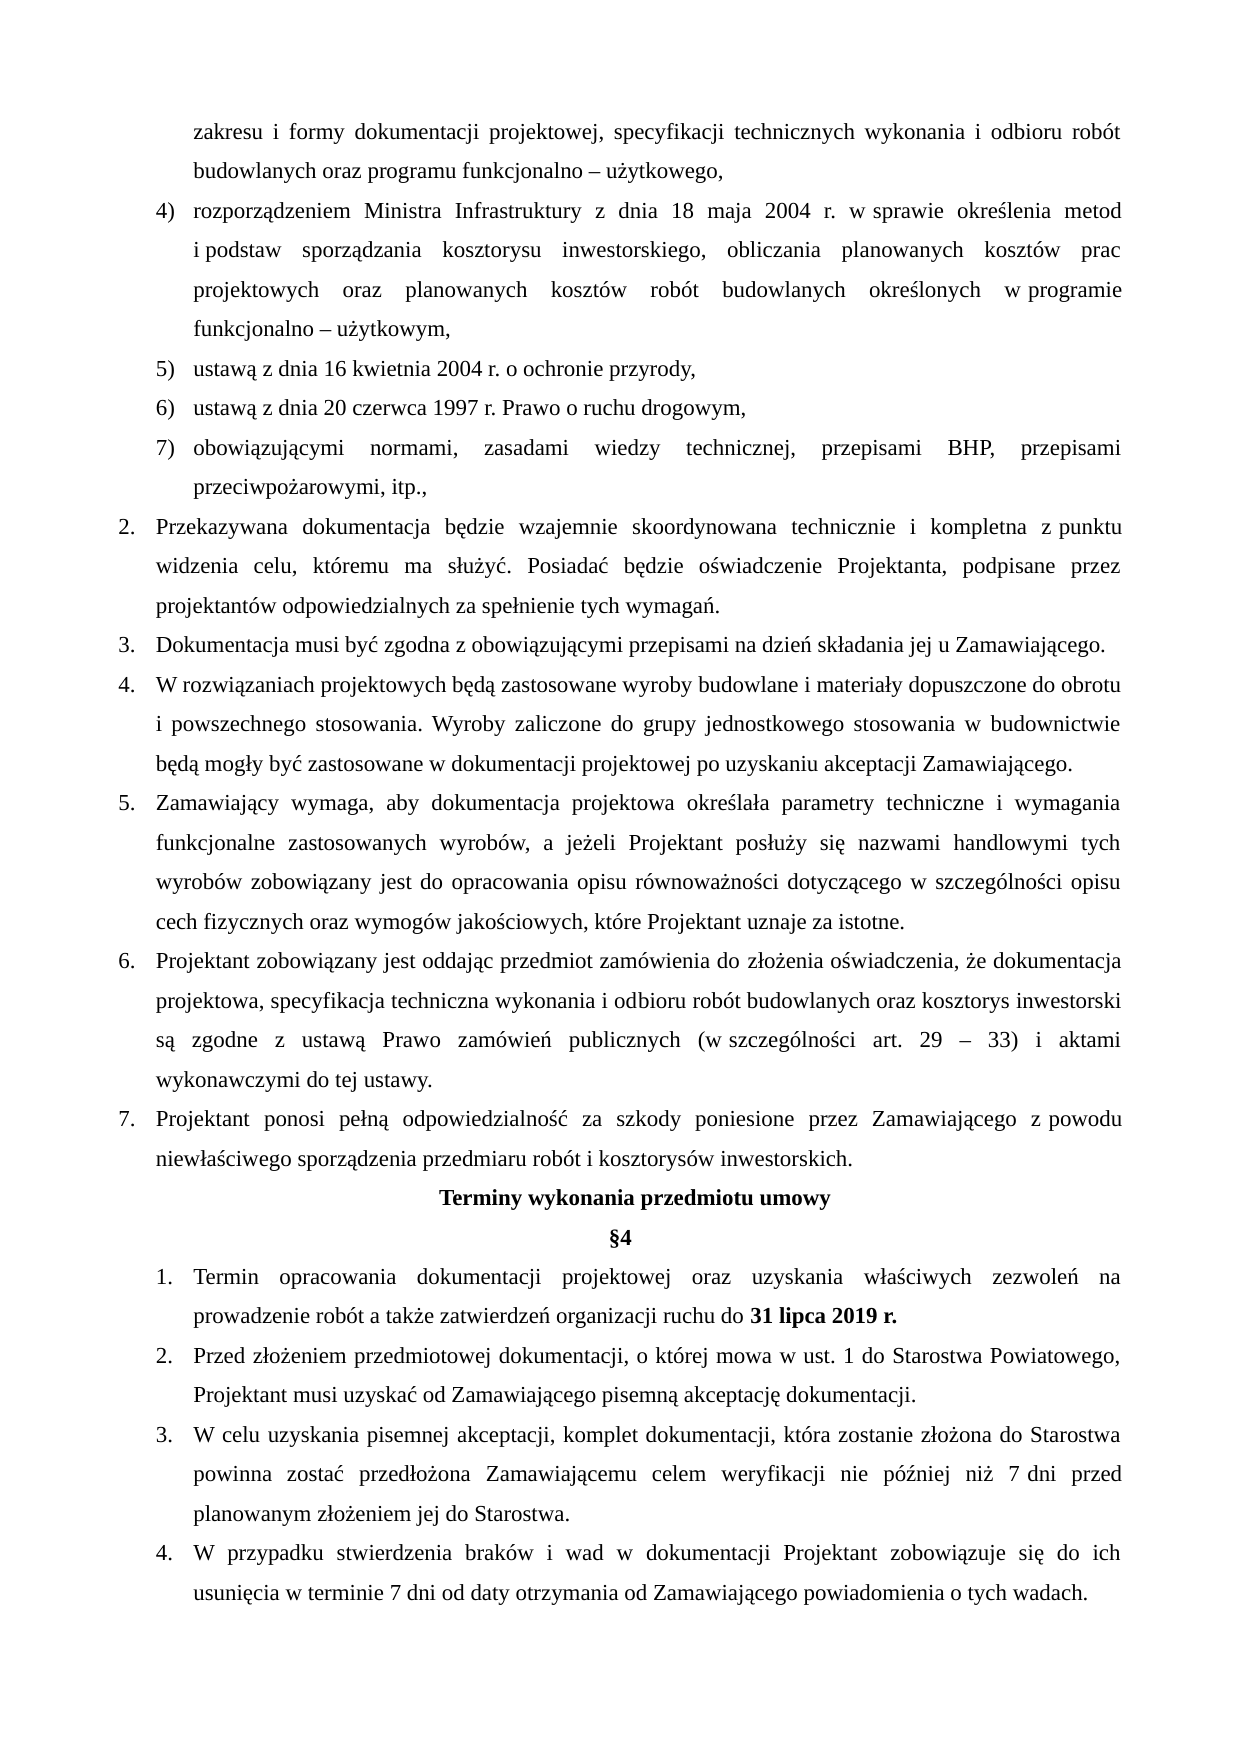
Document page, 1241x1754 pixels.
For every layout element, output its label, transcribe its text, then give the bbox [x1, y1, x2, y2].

list W przypadku stwierdzenia braków i wad w dokumentacji Projektant zobowiązuje się do ich usunięcia w terminie 7 dni od daty otrzymania od Zamawiającego powiadomienia o tych wadach. [156, 1539, 1122, 1605]
list obowiązującymi normami, zasadami wiedzy technicznej, przepisami BHP, przepisami przeciwpożarowymi, itp., [156, 434, 1122, 500]
list Termin opracowania dokumentacji projektowej oraz uzyskania właściwych zezwoleń na prowadzenie robót a także zatwierdzeń organizacji ruchu do 31 lipca 2019 r. [156, 1263, 1122, 1329]
list W celu uzyskania pisemnej akceptacji, komplet dokumentacji, która zostanie złożona do Starostwa powinna zostać przedłożona Zamawiającemu celem weryfikacji nie później niż 7 dni przed planowanym złożeniem jej do Starostwa. [156, 1421, 1122, 1526]
list Projektant ponosi pełną odpowiedzialność za szkody poniesione przez Zamawiającego z powodu niewłaściwego sporządzenia przedmiaru robót i kosztorysów inwestorskich. [118, 1105, 1122, 1171]
list ustawą z dnia 20 czerwca 1997 r. Prawo o ruchu drogowym, [156, 394, 1122, 421]
list zakresu i formy dokumentacji projektowej, specyfikacji technicznych wykonania i odbioru robót budowlanych oraz programu funkcjonalno – użytkowego, [156, 118, 1122, 184]
list Przed złożeniem przedmiotowej dokumentacji, o której mowa w ust. 1 do Starostwa Powiatowego, Projektant musi uzyskać od Zamawiającego pisemną akceptację dokumentacji. [156, 1342, 1122, 1408]
list W rozwiązaniach projektowych będą zastosowane wyroby budowlane i materiały dopuszczone do obrotu i powszechnego stosowania. Wyroby zaliczone do grupy jednostkowego stosowania w budownictwie będą mogły być zastosowane w dokumentacji projektowej po uzyskaniu akceptacji Zamawiającego. [118, 671, 1122, 776]
list rozporządzeniem Ministra Infrastruktury z dnia 18 maja 2004 r. w sprawie określenia metod i podstaw sporządzania kosztorysu inwestorskiego, obliczania planowanych kosztów prac projektowych oraz planowanych kosztów robót budowlanych określonych w programie funkcjonalno – użytkowym, [156, 197, 1122, 342]
list ustawą z dnia 16 kwietnia 2004 r. o ochronie przyrody, [156, 355, 1122, 381]
list Przekazywana dokumentacja będzie wzajemnie skoordynowana technicznie i kompletna z punktu widzenia celu, któremu ma służyć. Posiadać będzie oświadczenie Projektanta, podpisane przez projektantów odpowiedzialnych za spełnienie tych wymagań. [118, 513, 1122, 618]
list Terminy wykonania przedmiotu umowy [118, 1184, 1122, 1210]
list Dokumentacja musi być zgodna z obowiązującymi przepisami na dzień składania jej u Zamawiającego. [118, 631, 1122, 658]
list Projektant zobowiązany jest oddając przedmiot zamówienia do złożenia oświadczenia, że dokumentacja projektowa, specyfikacja techniczna wykonania i odbioru robót budowlanych oraz kosztorys inwestorski są zgodne z ustawą Prawo zamówień publicznych (w szczególności art. 29 – 33) i aktami wykonawczymi do tej ustawy. [118, 947, 1122, 1092]
list Zamawiający wymaga, aby dokumentacja projektowa określała parametry techniczne i wymagania funkcjonalne zastosowanych wyrobów, a jeżeli Projektant posłuży się nazwami handlowymi tych wyrobów zobowiązany jest do opracowania opisu równoważności dotyczącego w szczególności opisu cech fizycznych oraz wymogów jakościowych, które Projektant uznaje za istotne. [118, 789, 1122, 934]
text §4 [118, 1223, 1122, 1250]
